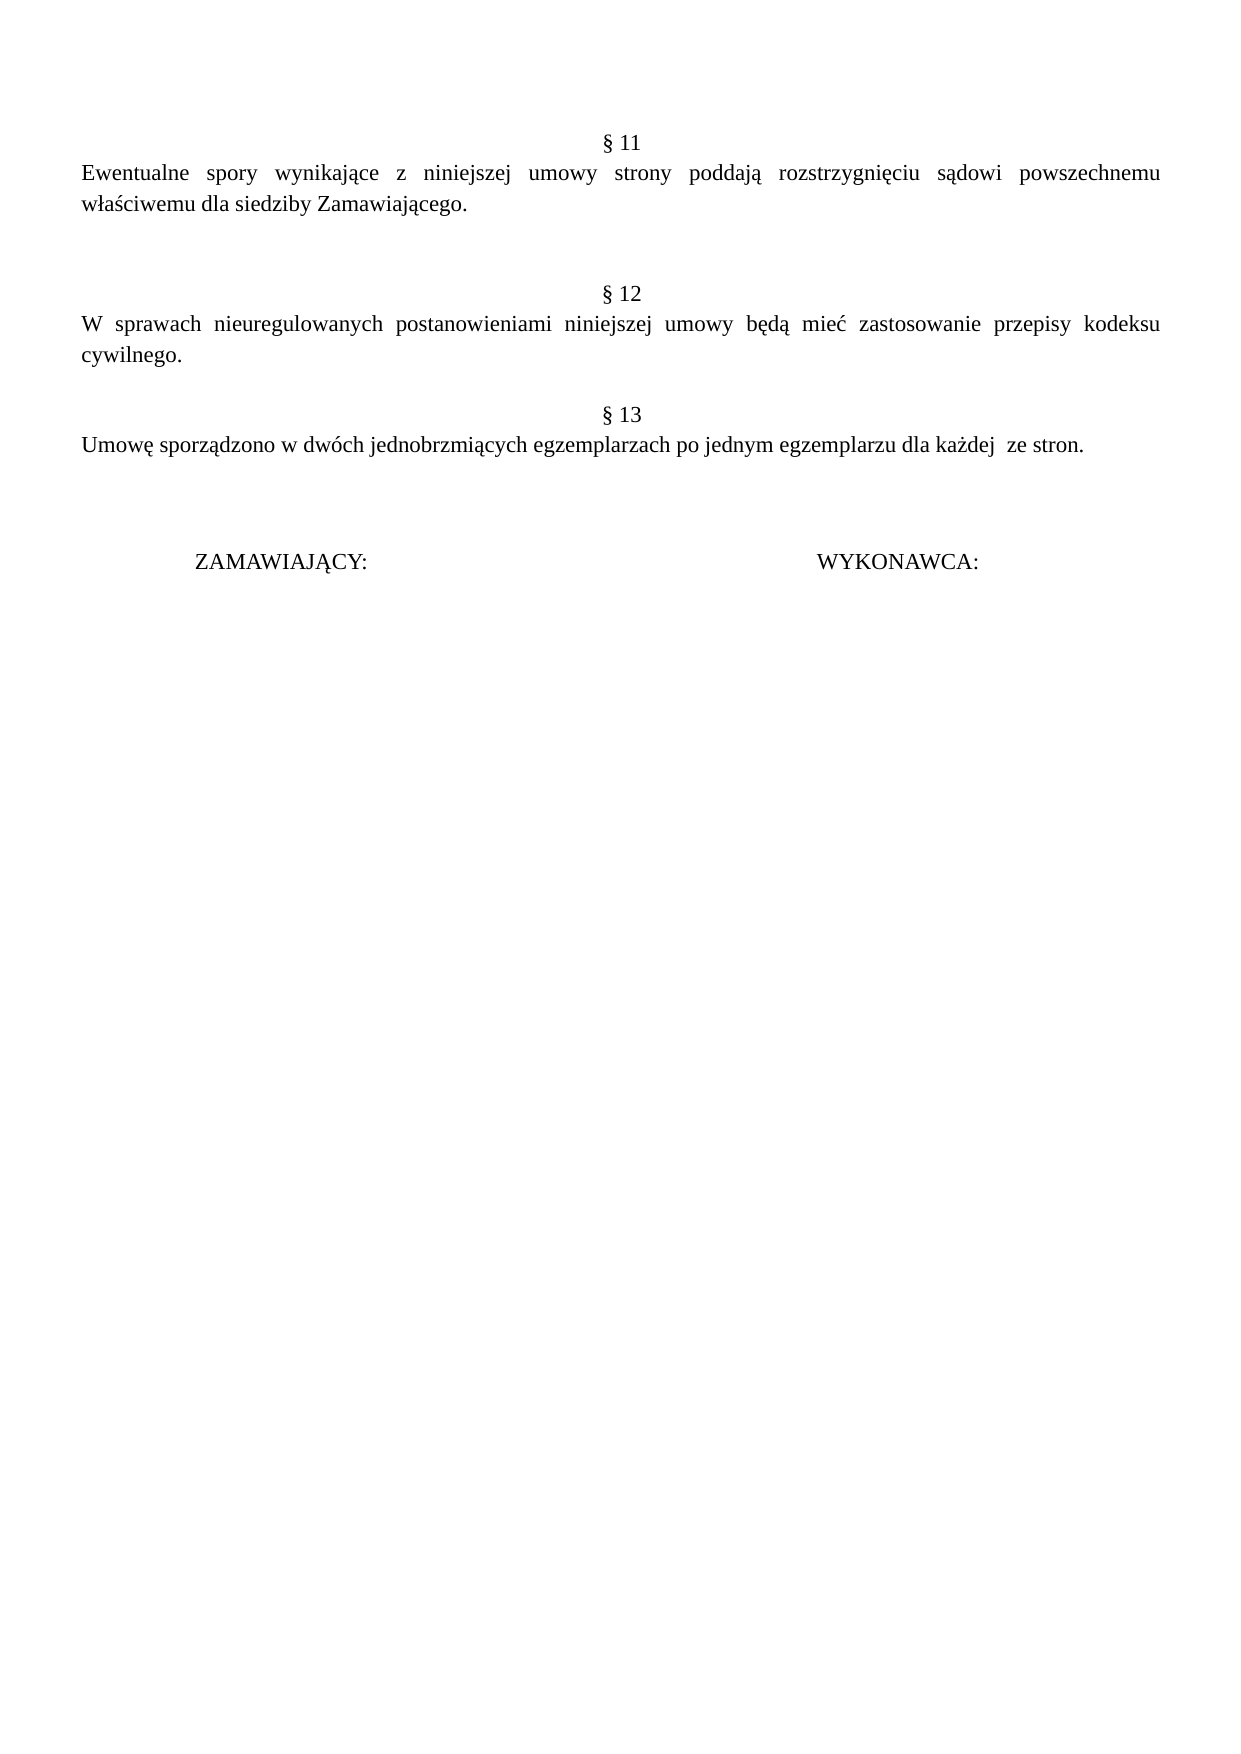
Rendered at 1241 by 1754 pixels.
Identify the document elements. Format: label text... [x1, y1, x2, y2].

text W sprawach nieuregulowanych postanowieniami niniejszej umowy będą mieć zastosowanie przepisy kodeksu cywilnego. [81, 310, 1162, 367]
text § 12 [81, 280, 1162, 307]
text ZAMAWIAJĄCY: WYKONAWCA: [81, 548, 1162, 574]
text § 13 [81, 401, 1162, 427]
text § 11 [81, 129, 1162, 156]
text Umowę sporządzono w dwóch jednobrzmiących egzemplarzach po jednym egzemplarzu dla każdej ze stron. [81, 431, 1162, 458]
text Ewentualne spory wynikające z niniejszej umowy strony poddają rozstrzygnięciu sądowi powszechnemu właściwemu dla siedziby Zamawiającego. [81, 159, 1162, 216]
